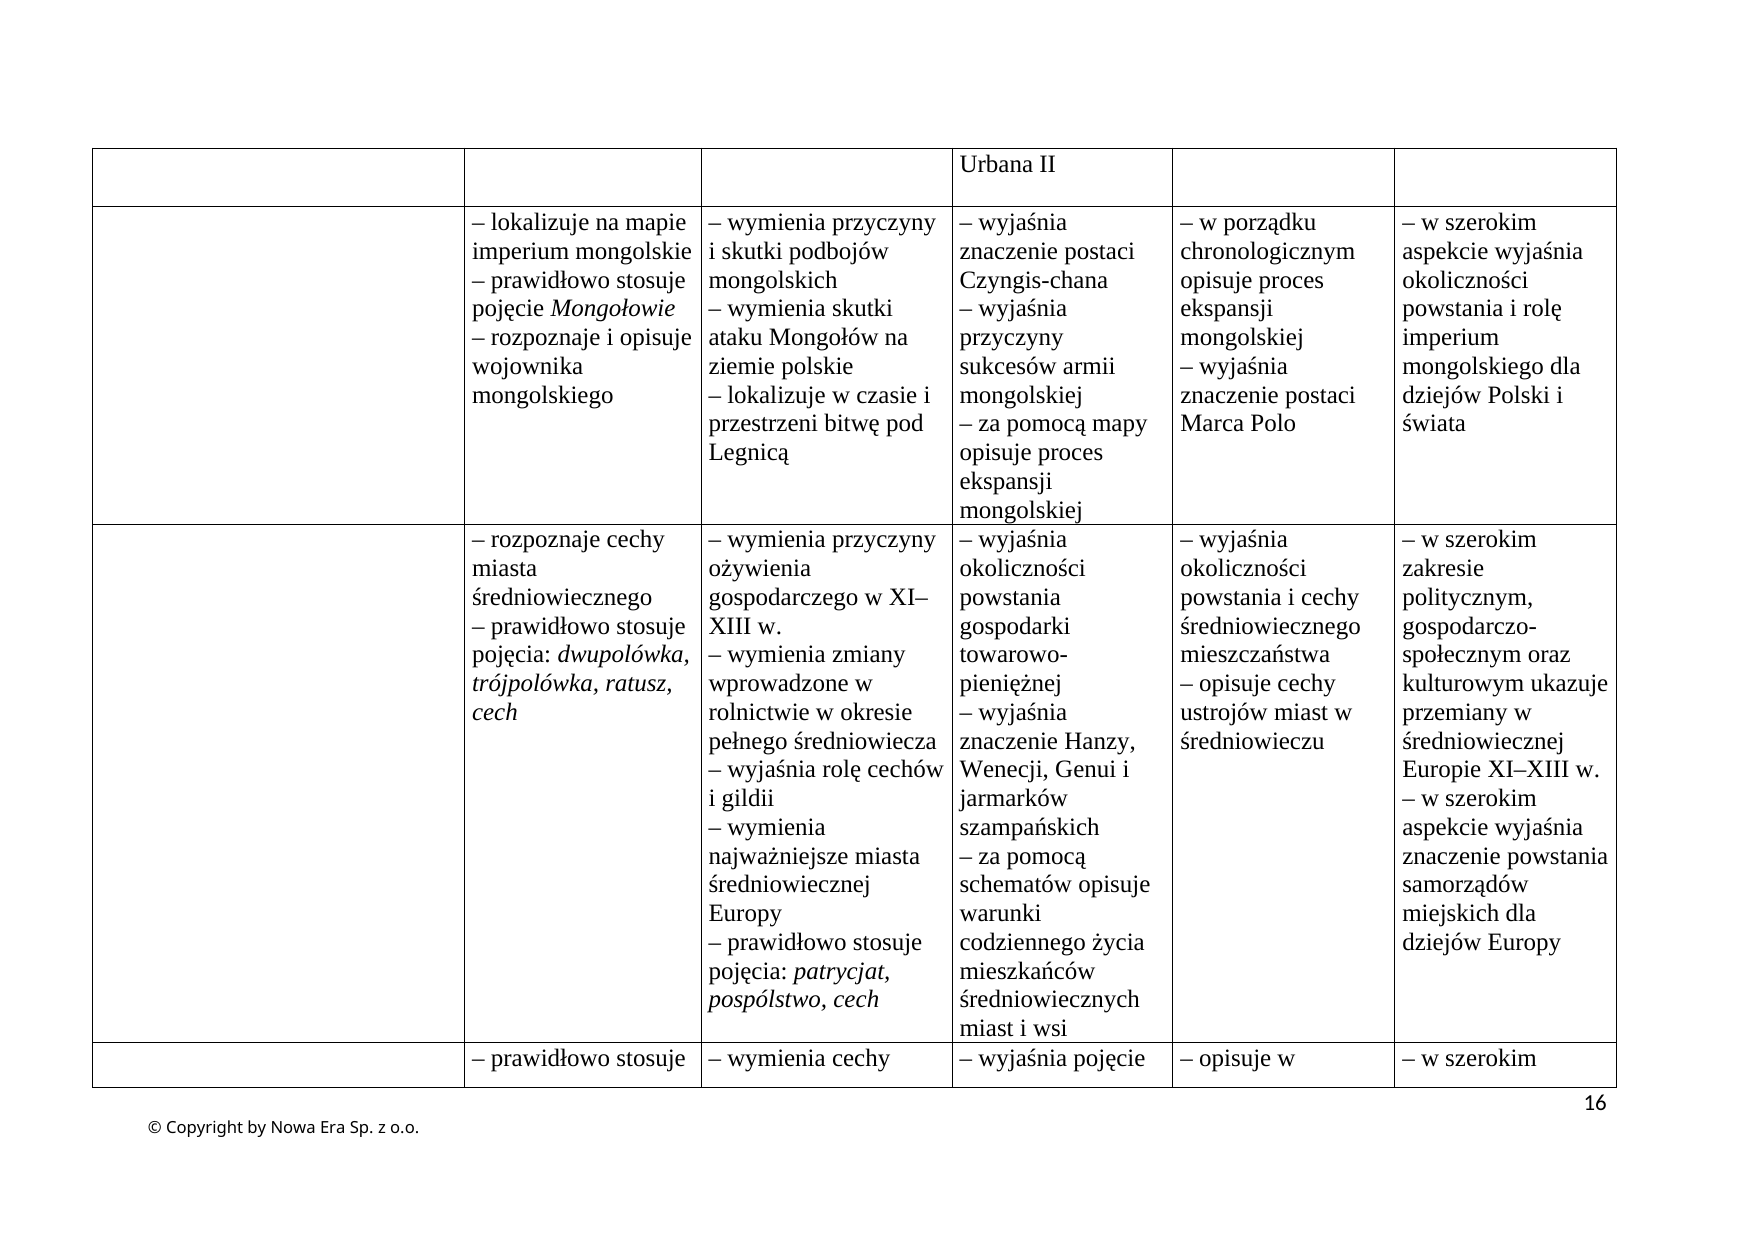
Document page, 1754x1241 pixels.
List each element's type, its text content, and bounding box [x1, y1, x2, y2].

table_cell Urbana II [953, 149, 1172, 206]
table_cell – rozpoznaje cechy miasta średniowiecznego – prawidłowo stosuje pojęcia: dwupolówka, trójpolówka, ratusz, cech [465, 525, 701, 1042]
table_cell – wyjaśnia okoliczności powstania i cechy średniowiecznego mieszczaństwa – opisuje cechy ustrojów miast w średniowieczu [1173, 525, 1394, 1042]
table_cell – wyjaśnia znaczenie postaci Czyngis-chana – wyjaśnia przyczyny sukcesów armii mongolskiej – za pomocą mapy opisuje proces ekspansji mongolskiej [953, 207, 1172, 523]
table_cell [702, 149, 952, 206]
table_cell – w porządku chronologicznym opisuje proces ekspansji mongolskiej – wyjaśnia znaczenie postaci Marca Polo [1173, 207, 1394, 523]
table_cell – w szerokim zakresie politycznym, gospodarczo-społecznym oraz kulturowym ukazuje przemiany w średniowiecznej Europie XI–XIII w. – w szerokim aspekcie wyjaśnia znaczenie powstania samorządów miejskich dla dziejów Europy [1395, 525, 1616, 1042]
table_cell [465, 149, 701, 206]
table_cell – wyjaśnia okoliczności powstania gospodarki towarowo-pieniężnej – wyjaśnia znaczenie Hanzy, Wenecji, Genui i jarmarków szampańskich – za pomocą schematów opisuje warunki codziennego życia mieszkańców średniowiecznych miast i wsi [953, 525, 1172, 1042]
table_cell – wyjaśnia pojęcie [953, 1043, 1172, 1087]
table_cell – wymienia przyczyny i skutki podbojów mongolskich – wymienia skutki ataku Mongołów na ziemie polskie – lokalizuje w czasie i przestrzeni bitwę pod Legnicą [702, 207, 952, 523]
table_cell – lokalizuje na mapie imperium mongolskie – prawidłowo stosuje pojęcie Mongołowie – rozpoznaje i opisuje wojownika mongolskiego [465, 207, 701, 523]
table_cell – w szerokim aspekcie wyjaśnia okoliczności powstania i rolę imperium mongolskiego dla dziejów Polski i świata [1395, 207, 1616, 523]
table_cell – wymienia cechy [702, 1043, 952, 1087]
table_cell – prawidłowo stosuje [465, 1043, 701, 1087]
table_cell [93, 149, 464, 206]
table_cell [1173, 149, 1394, 206]
table_cell [93, 525, 464, 1042]
table_cell – opisuje w [1173, 1043, 1394, 1087]
table_cell – w szerokim [1395, 1043, 1616, 1087]
table_cell – wymienia przyczyny ożywienia gospodarczego w XI–XIII w. – wymienia zmiany wprowadzone w rolnictwie w okresie pełnego średniowiecza – wyjaśnia rolę cechów i gildii – wymienia najważniejsze miasta średniowiecznej Europy – prawidłowo stosuje pojęcia: patrycjat, pospólstwo, cech [702, 525, 952, 1042]
table_cell [93, 1043, 464, 1087]
table_cell [1395, 149, 1616, 206]
table_cell [93, 207, 464, 523]
